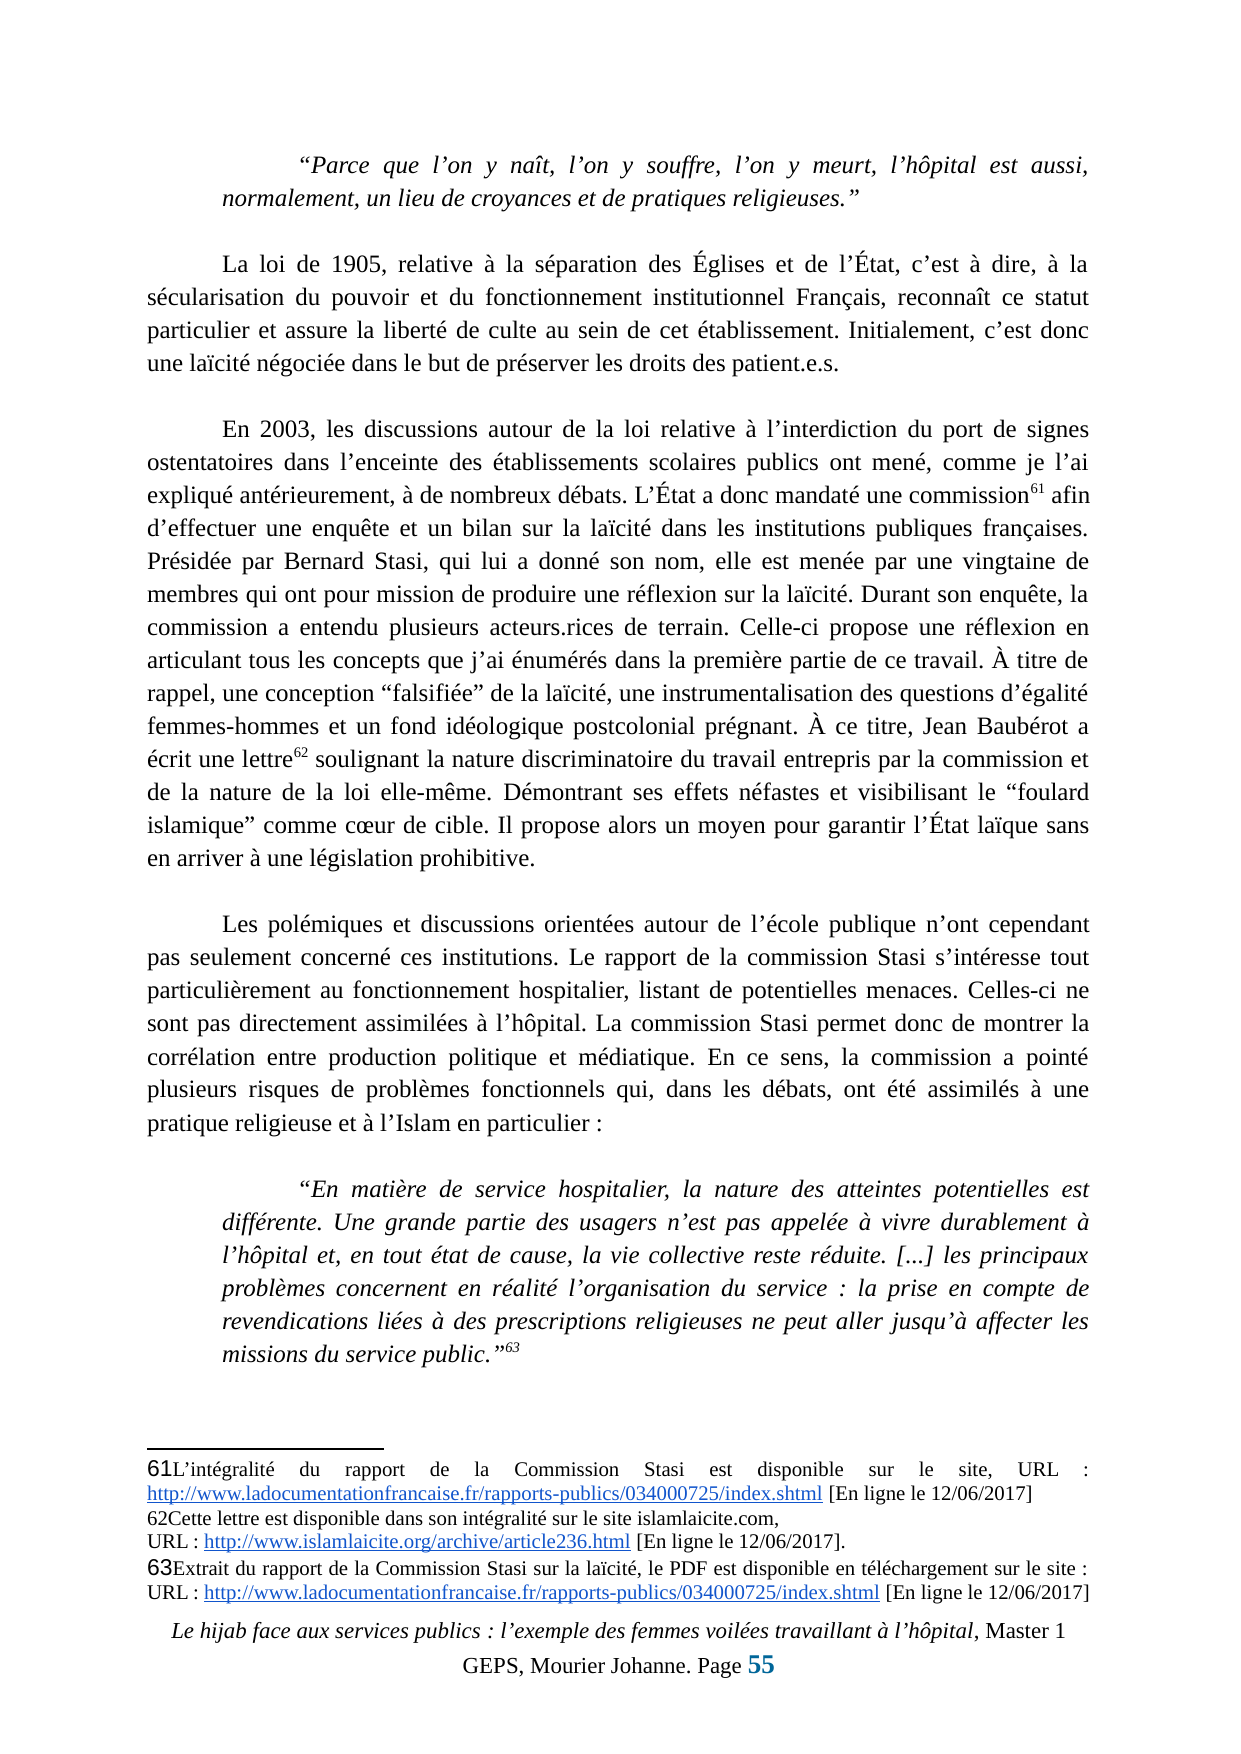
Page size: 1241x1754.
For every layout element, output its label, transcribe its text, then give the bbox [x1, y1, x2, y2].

text Cette lettre est disponible dans son intégralité sur le site islamlaicite.com, [147, 1505, 1090, 1529]
text “En matière de service hospitalier, la nature des atteintes potentielles est différente. Une grande partie des usagers n’est pas appelée à vivre durablement à l’hôpital et, en tout état de cause, la vie collective reste réduite. [...] les principaux problèmes concernent en réalité l’organisation du service : la prise en compte de revendications liées à des prescriptions religieuses ne peut aller jusqu’à affecter les missions du service public.” [222, 1174, 1090, 1367]
text L’intégralité du rapport de la Commission Stasi est disponible sur le site, URL : http://www.ladocumentationfrancaise.fr/rapports-publics/034000725/index.shtml [En ligne le 12/06/2017] [147, 1455, 1090, 1505]
text URL : http://www.islamlaicite.org/archive/article236.html [En ligne le 12/06/2017]. [147, 1529, 1090, 1553]
text En 2003, les discussions autour de la loi relative à l’interdiction du port de signes ostentatoires dans l’enceinte des établissements scolaires publics ont mené, comme je l’ai expliqué antérieurement, à de nombreux débats. L’État a donc mandaté une commission afin d’effectuer une enquête et un bilan sur la laïcité dans les institutions publiques françaises. Présidée par Bernard Stasi, qui lui a donné son nom, elle est menée par une vingtaine de membres qui ont pour mission de produire une réflexion sur la laïcité. Durant son enquête, la commission a entendu plusieurs acteurs.rices de terrain. Celle-ci propose une réflexion en articulant tous les concepts que j’ai énumérés dans la première partie de ce travail. À titre de rappel, une conception “falsifiée” de la laïcité, une instrumentalisation des questions d’égalité femmes-hommes et un fond idéologique postcolonial prégnant. À ce titre, Jean Baubérot a écrit une lettre soulignant la nature discriminatoire du travail entrepris par la commission et de la nature de la loi elle-même. Démontrant ses effets néfastes et visibilisant le “foulard islamique” comme cœur de cible. Il propose alors un moyen pour garantir l’État laïque sans en arriver à une législation prohibitive. [147, 414, 1090, 872]
text “Parce que l’on y naît, l’on y souffre, l’on y meurt, l’hôpital est aussi, normalement, un lieu de croyances et de pratiques religieuses.” [222, 150, 1090, 212]
text La loi de 1905, relative à la séparation des Églises et de l’État, c’est à dire, à la sécularisation du pouvoir et du fonctionnement institutionnel Français, reconnaît ce statut particulier et assure la liberté de culte au sein de cet établissement. Initialement, c’est donc une laïcité négociée dans le but de préserver les droits des patient.e.s. [147, 249, 1090, 377]
text Les polémiques et discussions orientées autour de l’école publique n’ont cependant pas seulement concerné ces institutions. Le rapport de la commission Stasi s’intéresse tout particulièrement au fonctionnement hospitalier, listant de potentielles menaces. Celles-ci ne sont pas directement assimilées à l’hôpital. La commission Stasi permet donc de montrer la corrélation entre production politique et médiatique. En ce sens, la commission a pointé plusieurs risques de problèmes fonctionnels qui, dans les débats, ont été assimilés à une pratique religieuse et à l’Islam en particulier : [147, 909, 1090, 1136]
text Extrait du rapport de la Commission Stasi sur la laïcité, le PDF est disponible en téléchargement sur le site : URL : http://www.ladocumentationfrancaise.fr/rapports-publics/034000725/index.shtml [En ligne le 12/06/2017] [147, 1553, 1090, 1604]
